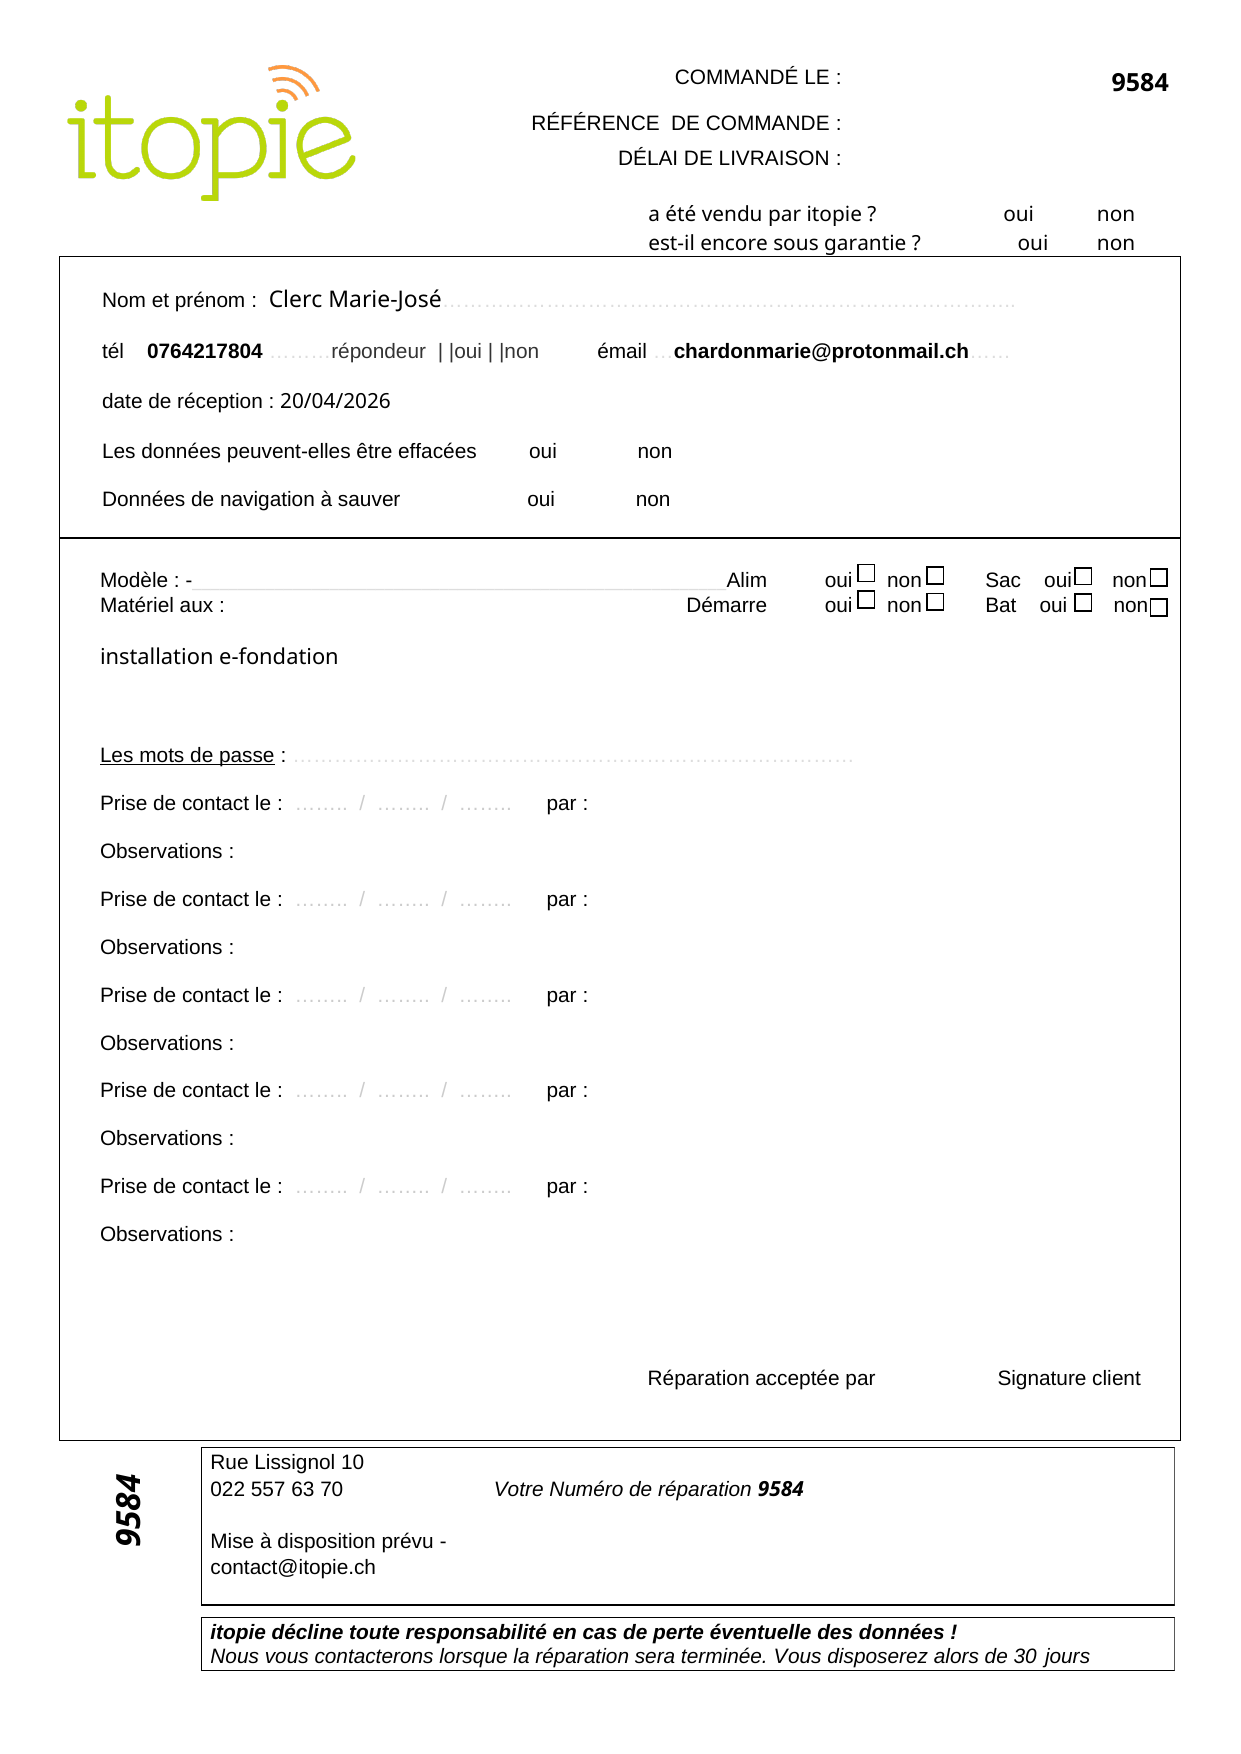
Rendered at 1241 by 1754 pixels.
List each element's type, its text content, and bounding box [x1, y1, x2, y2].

text tél 0764217804 ………répondeur | |oui | |non émail …chardonmarie@protonmail.ch…… [60, 335, 1180, 362]
text Matériel aux : Démarre oui non Bat oui non [60, 590, 1180, 617]
text Modèle : - Alim oui non Sac oui non [879, 562, 925, 590]
table_header Rue Lissignol 10 022 557 63 70 Votre Numéro de réparation 9584 Mise à disposition prévu - contact@itopie.ch [195, 1441, 1180, 1611]
picture [67, 65, 356, 201]
text Les données peuvent-elles être effacées oui non [60, 436, 1180, 463]
text Prise de contact le : …….. / …….. / …….. par : [60, 788, 1180, 815]
text Observations : [60, 1219, 1180, 1246]
table_cell [847, 140, 1180, 175]
text Observations : [60, 931, 1180, 958]
text Prise de contact le : …….. / …….. / …….. par : [60, 979, 1180, 1006]
text Données de navigation à sauver oui non [60, 484, 1180, 511]
text Nom et prénom : Clerc Marie-José……………………………………………………………………….. [60, 280, 1180, 314]
table_cell DÉLAI DE LIVRAISON : [490, 140, 847, 175]
text Observations : [60, 1027, 1180, 1054]
table_cell [847, 105, 1180, 140]
text Prise de contact le : …….. / …….. / …….. par : [60, 883, 1180, 911]
text a été vendu par itopie ? oui non [59, 199, 1181, 228]
text Modèle : - Alim oui non Sac oui non [60, 562, 856, 590]
text Modèle : - Alim oui non Sac oui non [948, 562, 1180, 590]
text Prise de contact le : …….. / …….. / …….. par : [60, 1171, 1180, 1198]
table_cell itopie décline toute responsabilité en cas de perte éventuelle des données ! Nous vous contacterons lorsque la réparation sera terminée. Vous disposerez alors de 30 jours [195, 1611, 1180, 1677]
text Observations : [60, 836, 1180, 863]
text date de réception : 20/04/2026 [60, 383, 1180, 415]
text Les mots de passe : ……………………………………………………………………… [60, 740, 1180, 767]
text Observations : [60, 1123, 1180, 1150]
text est-il encore sous garantie ? oui non [59, 228, 1181, 256]
table_cell RÉFÉRENCE DE COMMANDE : [490, 105, 847, 140]
text Réparation acceptée par Signature client [60, 1363, 1180, 1390]
text Prise de contact le : …….. / …….. / …….. par : [60, 1075, 1180, 1102]
table_header 9584 [59, 1441, 195, 1677]
table_header COMMANDÉ LE : [490, 59, 847, 104]
text installation e-fondation [60, 638, 1180, 671]
table_header 9584 [847, 59, 1180, 104]
